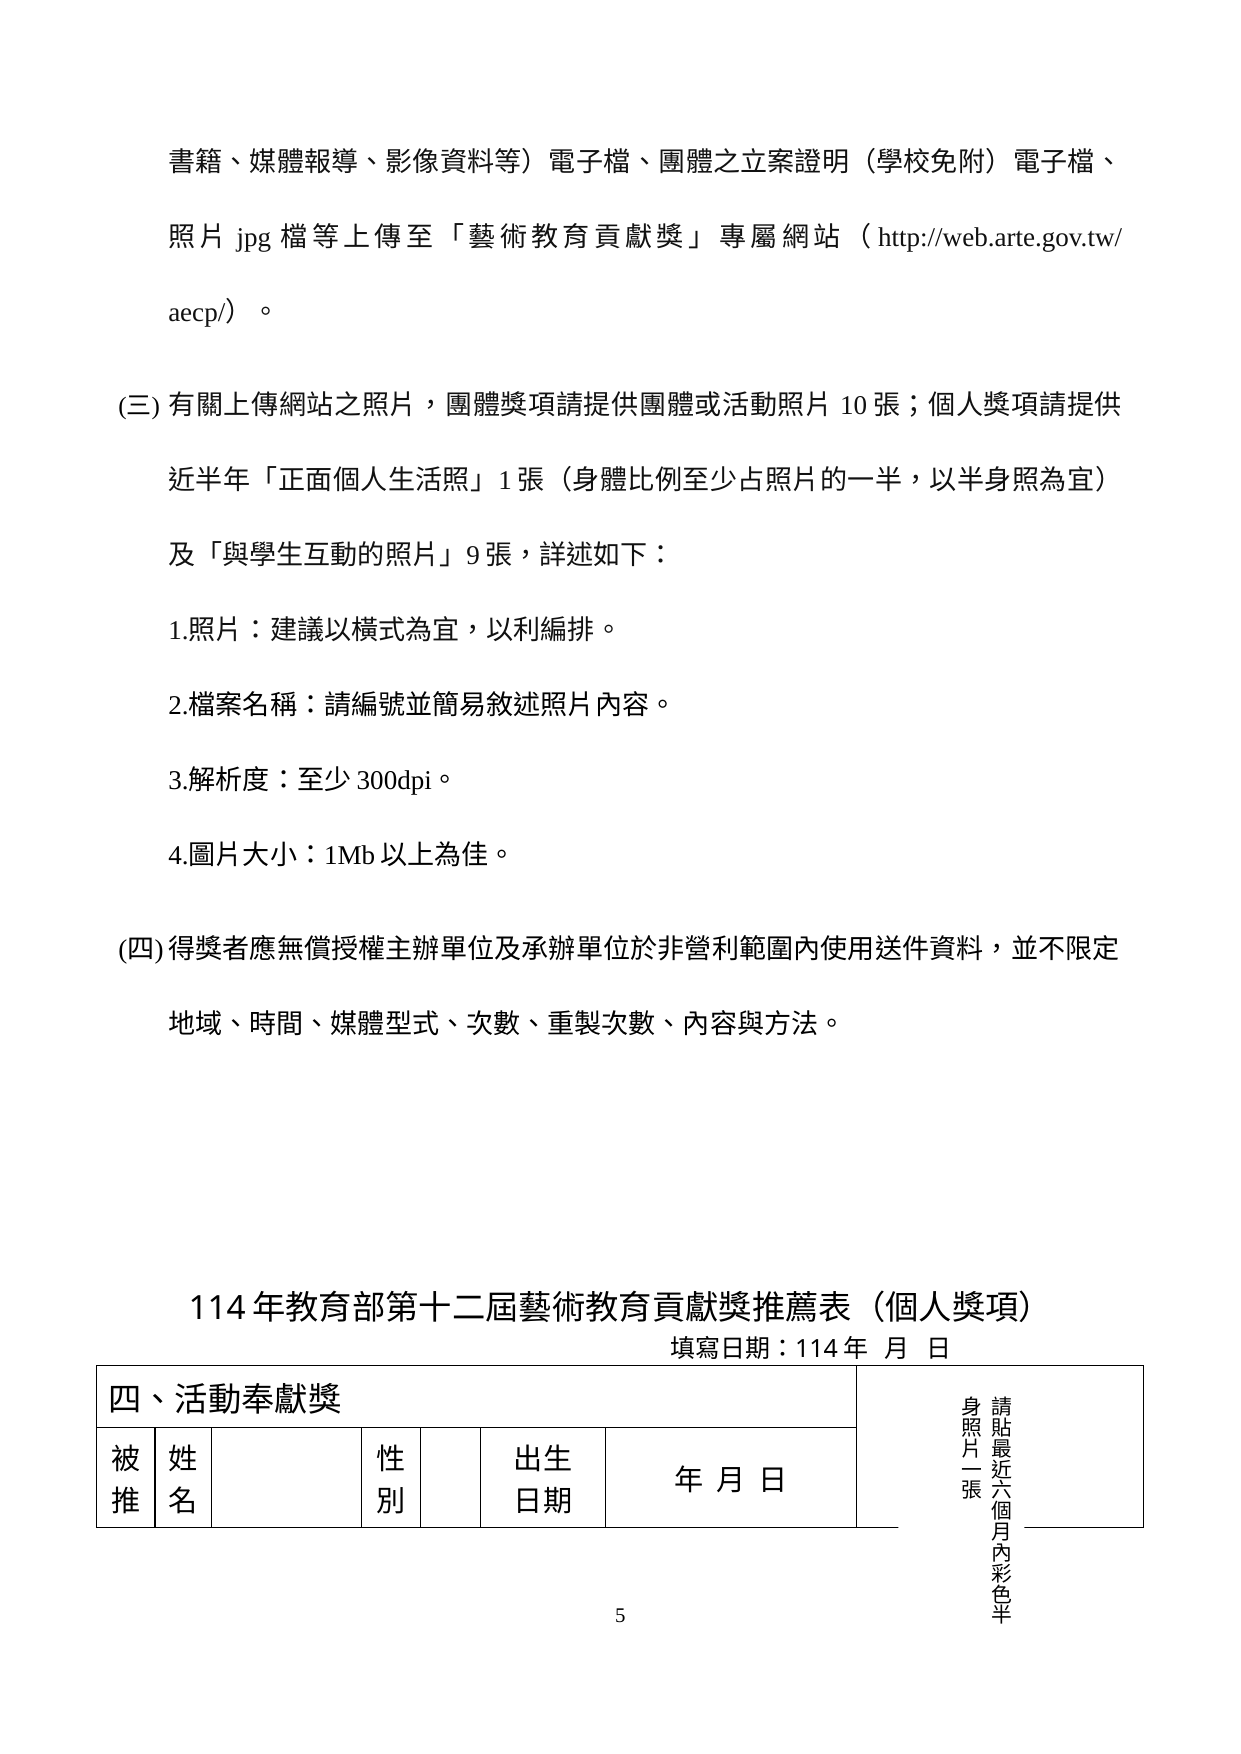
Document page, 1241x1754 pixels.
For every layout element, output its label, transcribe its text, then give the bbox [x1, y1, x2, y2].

table_header 四、活動奉獻獎 [97, 1366, 856, 1427]
table_cell 姓名 [156, 1428, 211, 1527]
text 114年教育部第十二屆藝術教育貢獻獎推薦表（個人獎項） [68, 1280, 1172, 1329]
table_cell 被推 [97, 1428, 154, 1527]
table_cell 出生 日期 [481, 1428, 605, 1527]
text 填寫日期：114年 月 日 [68, 1329, 1172, 1365]
table_cell [421, 1428, 480, 1527]
list 有關上傳網站之照片，團體獎項請提供團體或活動照片10張；個人獎項請提供近半年「正面個人生活照」1張（身體比例至少占照片的一半，以半身照為宜）及「與學生互動的照片」9張，詳述如下： 1.照片：建議以橫式為宜，以利編排。 2.檔案名稱：請編號並簡易敘述照片內容。 3.解析度：至少300dpi。 4.圖片大小：1Mb以上為佳。 [118, 365, 1122, 890]
table_header [857, 1366, 1143, 1527]
table_cell 年 月 日 [606, 1428, 856, 1527]
table_cell 性別 [362, 1428, 420, 1527]
list 另須將推薦表word文字檔（無用印之原始檔）、佐證資料（如獎狀、教材教案、書籍、媒體報導、影像資料等）電子檔、團體之立案證明（學校免附）電子檔、照片jpg檔等上傳至「藝術教育貢獻獎」專屬網站（http://web.arte.gov.tw/aecp/）。 [118, 122, 1122, 347]
list 得獎者應無償授權主辦單位及承辦單位於非營利範圍內使用送件資料，並不限定地域、時間、媒體型式、次數、重製次數、內容與方法。 [118, 909, 1122, 1059]
table_cell [212, 1428, 361, 1527]
